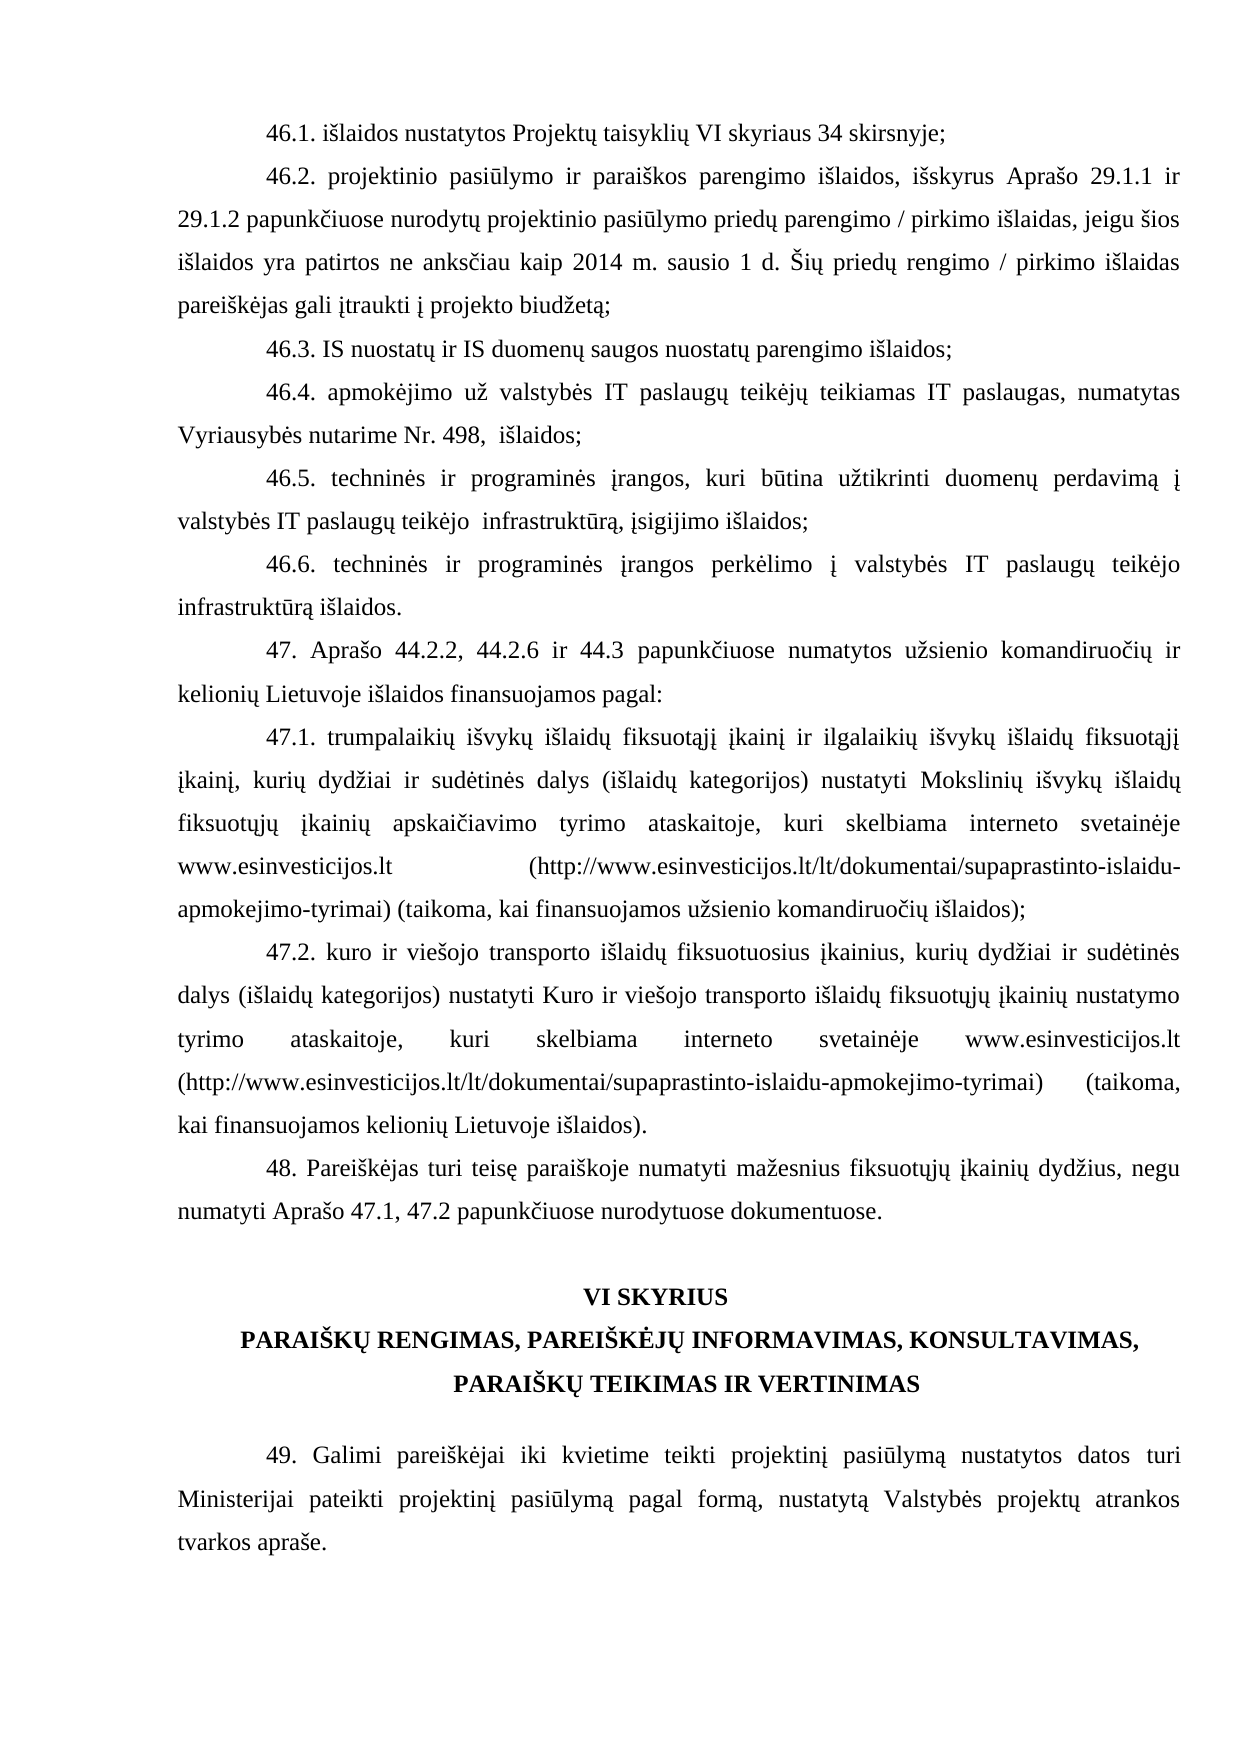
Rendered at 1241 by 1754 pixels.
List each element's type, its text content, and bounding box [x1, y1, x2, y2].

text 46.4. apmokėjimo už valstybės IT paslaugų teikėjų teikiamas IT paslaugas, numatytas Vyriausybės nutarime Nr. 498, išlaidos; [177, 377, 1181, 449]
text 47.2. kuro ir viešojo transporto išlaidų fiksuotuosius įkainius, kurių dydžiai ir sudėtinės dalys (išlaidų kategorijos) nustatyti Kuro ir viešojo transporto išlaidų fiksuotųjų įkainių nustatymo tyrimo ataskaitoje, kuri skelbiama interneto svetainėje www.esinvesticijos.lt (http://www.esinvesticijos.lt/lt/dokumentai/supaprastinto-islaidu-apmokejimo-tyrimai) (taikoma, kai finansuojamos kelionių Lietuvoje išlaidos). [177, 937, 1181, 1139]
text 48. Pareiškėjas turi teisę paraiškoje numatyti mažesnius fiksuotųjų įkainių dydžius, negu numatyti Aprašo 47.1, 47.2 papunkčiuose nurodytuose dokumentuose. [177, 1153, 1181, 1225]
text 46.6. techninės ir programinės įrangos perkėlimo į valstybės IT paslaugų teikėjo infrastruktūrą išlaidos. [177, 549, 1181, 621]
text 46.2. projektinio pasiūlymo ir paraiškos parengimo išlaidos, išskyrus Aprašo 29.1.1 ir 29.1.2 papunkčiuose nurodytų projektinio pasiūlymo priedų parengimo / pirkimo išlaidas, jeigu šios išlaidos yra patirtos ne anksčiau kaip 2014 m. sausio 1 d. Šių priedų rengimo / pirkimo išlaidas pareiškėjas gali įtraukti į projekto biudžetą; [177, 161, 1181, 319]
text 46.1. išlaidos nustatytos Projektų taisyklių VI skyriaus 34 skirsnyje; [177, 118, 1181, 147]
text 47.1. trumpalaikių išvykų išlaidų fiksuotąjį įkainį ir ilgalaikių išvykų išlaidų fiksuotąjį įkainį, kurių dydžiai ir sudėtinės dalys (išlaidų kategorijos) nustatyti Mokslinių išvykų išlaidų fiksuotųjų įkainių apskaičiavimo tyrimo ataskaitoje, kuri skelbiama interneto svetainėje www.esinvesticijos.lt (http://www.esinvesticijos.lt/lt/dokumentai/supaprastinto-islaidu-apmokejimo-tyrimai) (taikoma, kai finansuojamos užsienio komandiruočių išlaidos); [177, 722, 1181, 923]
text 49. Galimi pareiškėjai iki kvietime teikti projektinį pasiūlymą nustatytos datos turi Ministerijai pateikti projektinį pasiūlymą pagal formą, nustatytą Valstybės projektų atrankos tvarkos apraše. [177, 1441, 1181, 1556]
text 47. Aprašo 44.2.2, 44.2.6 ir 44.3 papunkčiuose numatytos užsienio komandiruočių ir kelionių Lietuvoje išlaidos finansuojamos pagal: [177, 636, 1181, 707]
text PARAIŠKŲ RENGIMAS, PAREIŠKĖJŲ INFORMAVIMAS, KONSULTAVIMAS, PARAIŠKŲ TEIKIMAS IR VERTINIMAS [207, 1326, 1167, 1397]
text 46.3. IS nuostatų ir IS duomenų saugos nuostatų parengimo išlaidos; [177, 334, 1181, 362]
text 46.5. techninės ir programinės įrangos, kuri būtina užtikrinti duomenų perdavimą į valstybės IT paslaugų teikėjo infrastruktūrą, įsigijimo išlaidos; [177, 463, 1181, 535]
text VI SKYRIUS [448, 1282, 1181, 1311]
